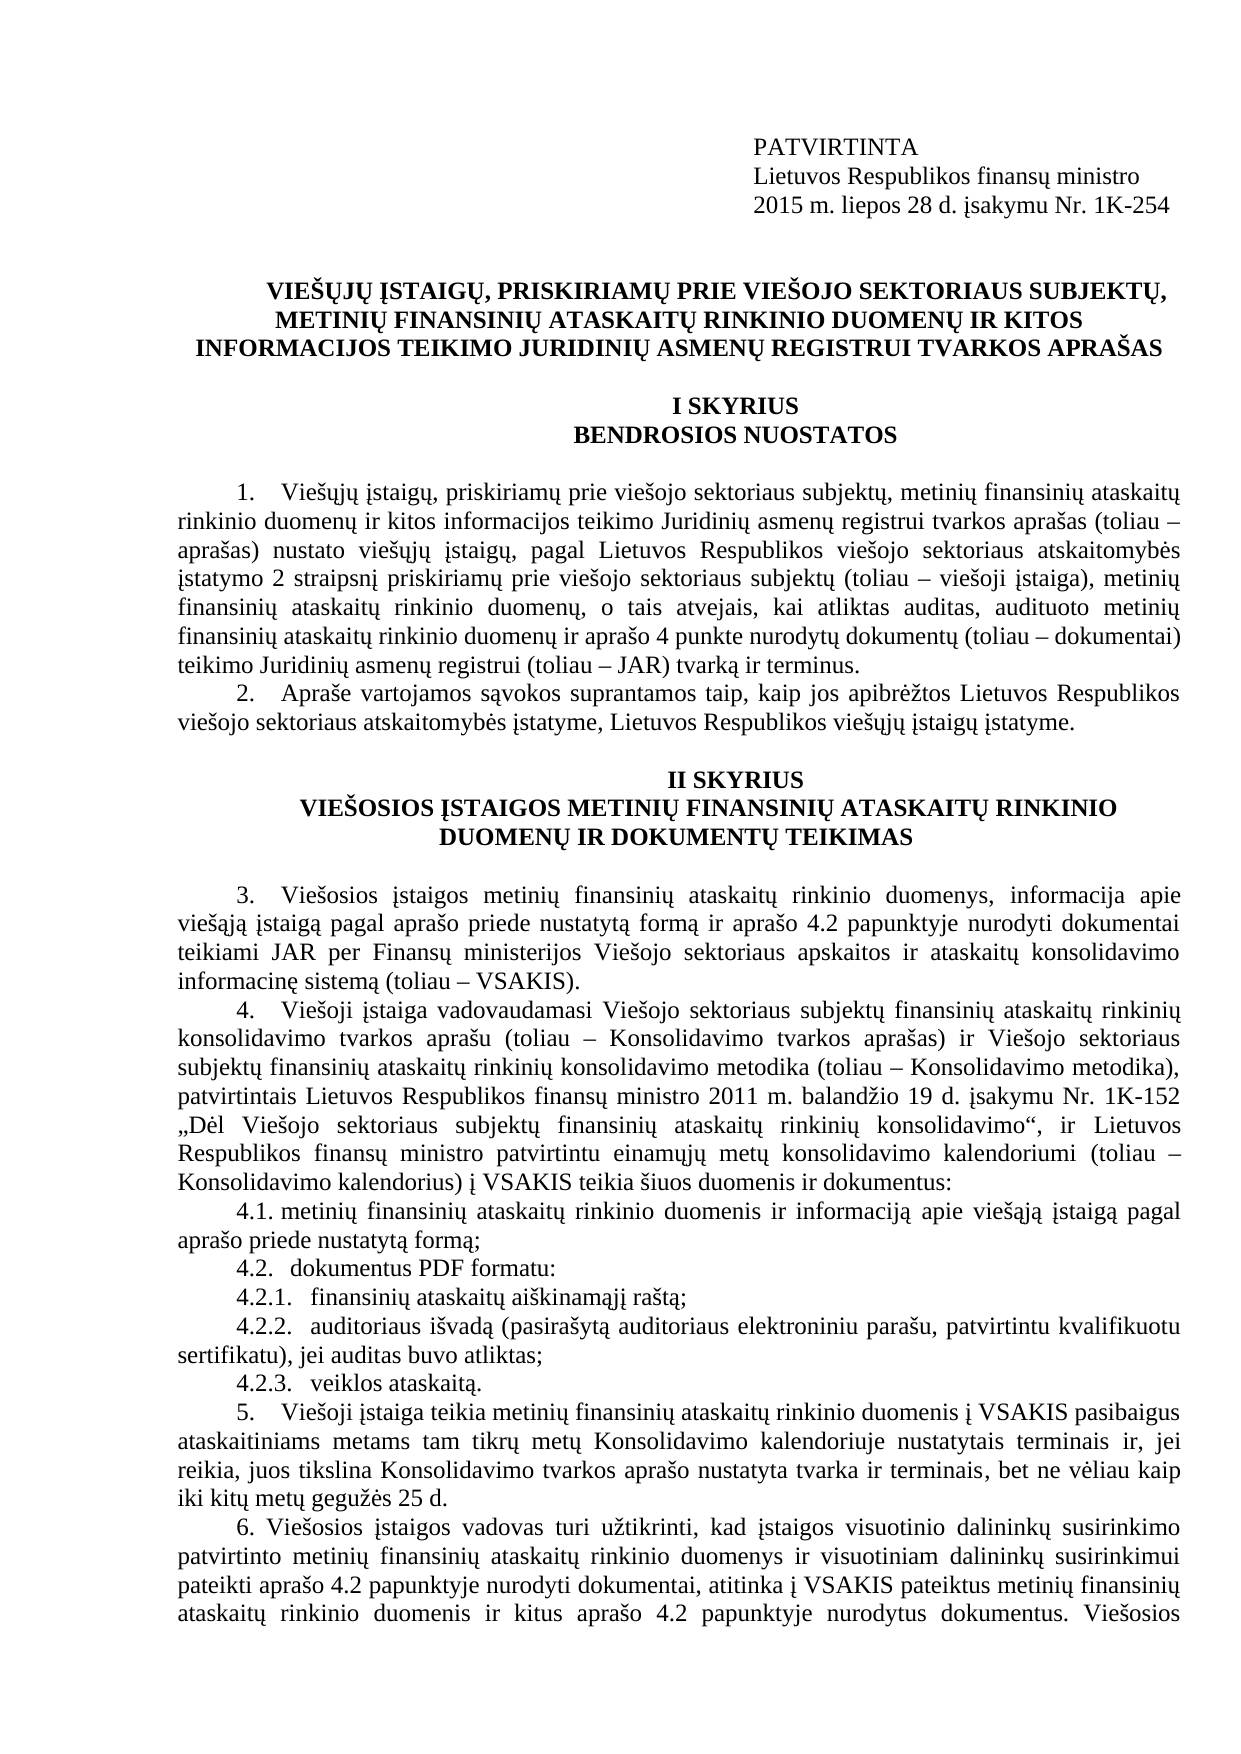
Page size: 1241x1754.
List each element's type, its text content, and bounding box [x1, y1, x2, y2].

text Lietuvos Respublikos finansų ministro [753, 161, 1181, 190]
text 1. Viešųjų įstaigų, priskiriamų prie viešojo sektoriaus subjektų, metinių finansinių ataskaitų rinkinio duomenų ir kitos informacijos teikimo Juridinių asmenų registrui tvarkos aprašas (toliau – aprašas) nustato viešųjų įstaigų, pagal Lietuvos Respublikos viešojo sektoriaus atskaitomybės įstatymo 2 straipsnį priskiriamų prie viešojo sektoriaus subjektų (toliau – viešoji įstaiga), metinių finansinių ataskaitų rinkinio duomenų, o tais atvejais, kai atliktas auditas, audituoto metinių finansinių ataskaitų rinkinio duomenų ir aprašo 4 punkte nurodytų dokumentų (toliau – dokumentai) teikimo Juridinių asmenų registrui (toliau – JAR) tvarką ir terminus. [177, 477, 1181, 678]
text VIEŠOSIOS ĮSTAIGOS METINIŲ FINANSINIŲ ATASKAITŲ RINKINIO DUOMENŲ IR DOKUMENTŲ TEIKIMAS [177, 793, 1181, 851]
text 4.2.2. auditoriaus išvadą (pasirašytą auditoriaus elektroniniu parašu, patvirtintu kvalifikuotu sertifikatu), jei auditas buvo atliktas; [177, 1311, 1181, 1368]
text 2. Apraše vartojamos sąvokos suprantamos taip, kaip jos apibrėžtos Lietuvos Respublikos viešojo sektoriaus atskaitomybės įstatyme, Lietuvos Respublikos viešųjų įstaigų įstatyme. [177, 678, 1181, 736]
text VIEŠŲJŲ ĮSTAIGŲ, PRISKIRIAMŲ PRIE VIEŠOJO SEKTORIAUS SUBJEKTŲ, METINIŲ FINANSINIŲ ATASKAITŲ RINKINIO DUOMENŲ IR KITOS INFORMACIJOS TEIKIMO JURIDINIŲ ASMENŲ REGISTRUI TVARKOS APRAŠAS [177, 276, 1181, 362]
text 2015 m. liepos 28 d. įsakymu Nr. 1K-254 [753, 190, 1181, 218]
text BENDROSIOS NUOSTATOS [290, 420, 1181, 448]
text 4.2.3. veiklos ataskaitą. [177, 1368, 1181, 1397]
text I SKYRIUS [290, 391, 1181, 420]
text 5. Viešoji įstaiga teikia metinių finansinių ataskaitų rinkinio duomenis į VSAKIS pasibaigus ataskaitiniams metams tam tikrų metų Konsolidavimo kalendoriuje nustatytais terminais ir, jei reikia, juos tikslina Konsolidavimo tvarkos aprašo nustatyta tvarka ir terminais, bet ne vėliau kaip iki kitų metų gegužės 25 d. [177, 1397, 1181, 1512]
text 6. Viešosios įstaigos vadovas turi užtikrinti, kad įstaigos visuotinio dalininkų susirinkimo patvirtinto metinių finansinių ataskaitų rinkinio duomenys ir visuotiniam dalininkų susirinkimui pateikti aprašo 4.2 papunktyje nurodyti dokumentai, atitinka į VSAKIS pateiktus metinių finansinių ataskaitų rinkinio duomenis ir kitus aprašo 4.2 papunktyje nurodytus dokumentus. Viešosios [177, 1512, 1181, 1627]
text PATVIRTINTA [753, 132, 1181, 161]
text 4.2. dokumentus PDF formatu: [236, 1253, 1181, 1282]
text 3. Viešosios įstaigos metinių finansinių ataskaitų rinkinio duomenys, informacija apie viešąją įstaigą pagal aprašo priede nustatytą formą ir aprašo 4.2 papunktyje nurodyti dokumentai teikiami JAR per Finansų ministerijos Viešojo sektoriaus apskaitos ir ataskaitų konsolidavimo informacinę sistemą (toliau – VSAKIS). [177, 880, 1181, 995]
text 4.1. metinių finansinių ataskaitų rinkinio duomenis ir informaciją apie viešąją įstaigą pagal aprašo priede nustatytą formą; [177, 1196, 1181, 1253]
text 4.2.1. finansinių ataskaitų aiškinamąjį raštą; [177, 1282, 1181, 1311]
text 4. Viešoji įstaiga vadovaudamasi Viešojo sektoriaus subjektų finansinių ataskaitų rinkinių konsolidavimo tvarkos aprašu (toliau – Konsolidavimo tvarkos aprašas) ir Viešojo sektoriaus subjektų finansinių ataskaitų rinkinių konsolidavimo metodika (toliau – Konsolidavimo metodika), patvirtintais Lietuvos Respublikos finansų ministro 2011 m. balandžio 19 d. įsakymu Nr. 1K-152 „Dėl Viešojo sektoriaus subjektų finansinių ataskaitų rinkinių konsolidavimo“, ir Lietuvos Respublikos finansų ministro patvirtintu einamųjų metų konsolidavimo kalendoriumi (toliau – Konsolidavimo kalendorius) į VSAKIS teikia šiuos duomenis ir dokumentus: [177, 995, 1181, 1196]
text II SKYRIUS [290, 765, 1181, 793]
